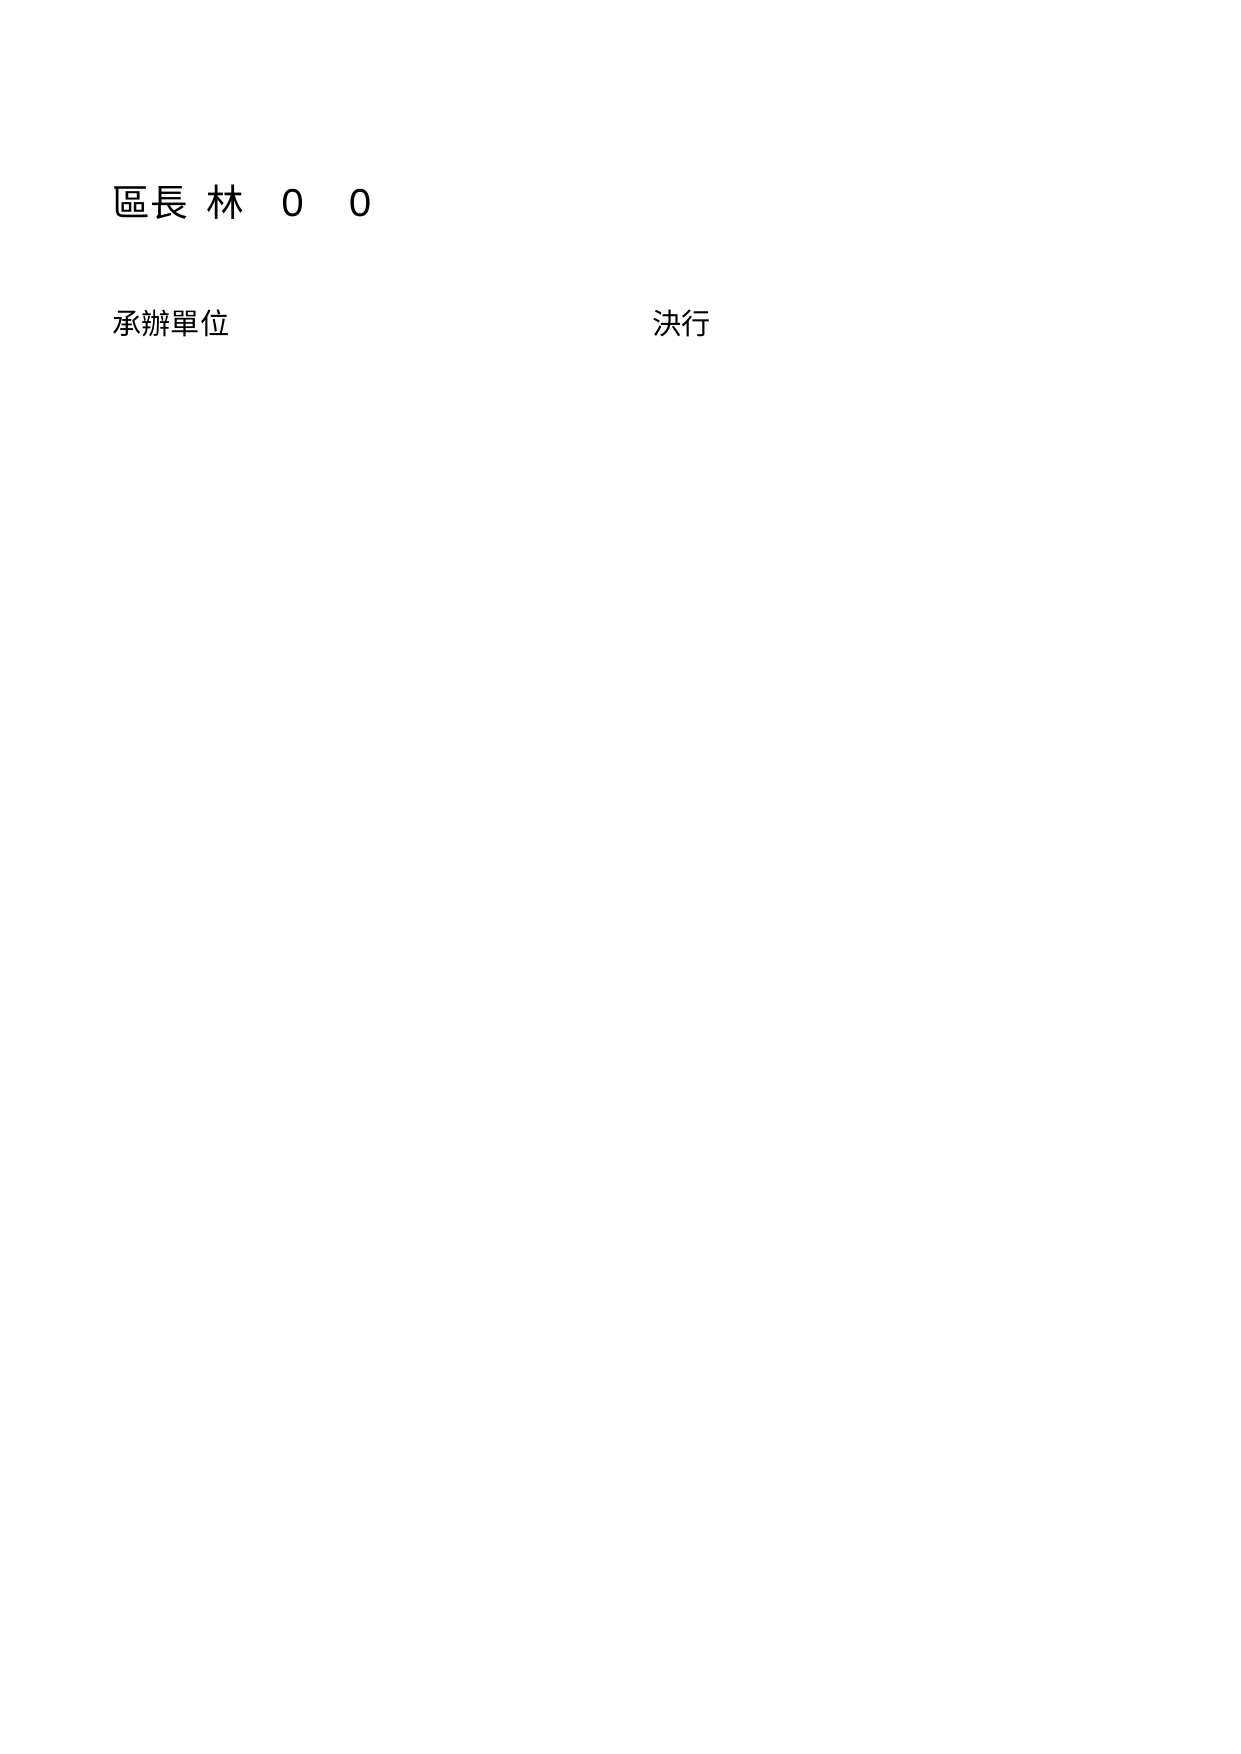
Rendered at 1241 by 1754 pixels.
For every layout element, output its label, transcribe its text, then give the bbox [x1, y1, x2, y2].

text 區長 林 O O [112, 184, 1128, 224]
text 承辦單位 決行 [112, 303, 1128, 343]
